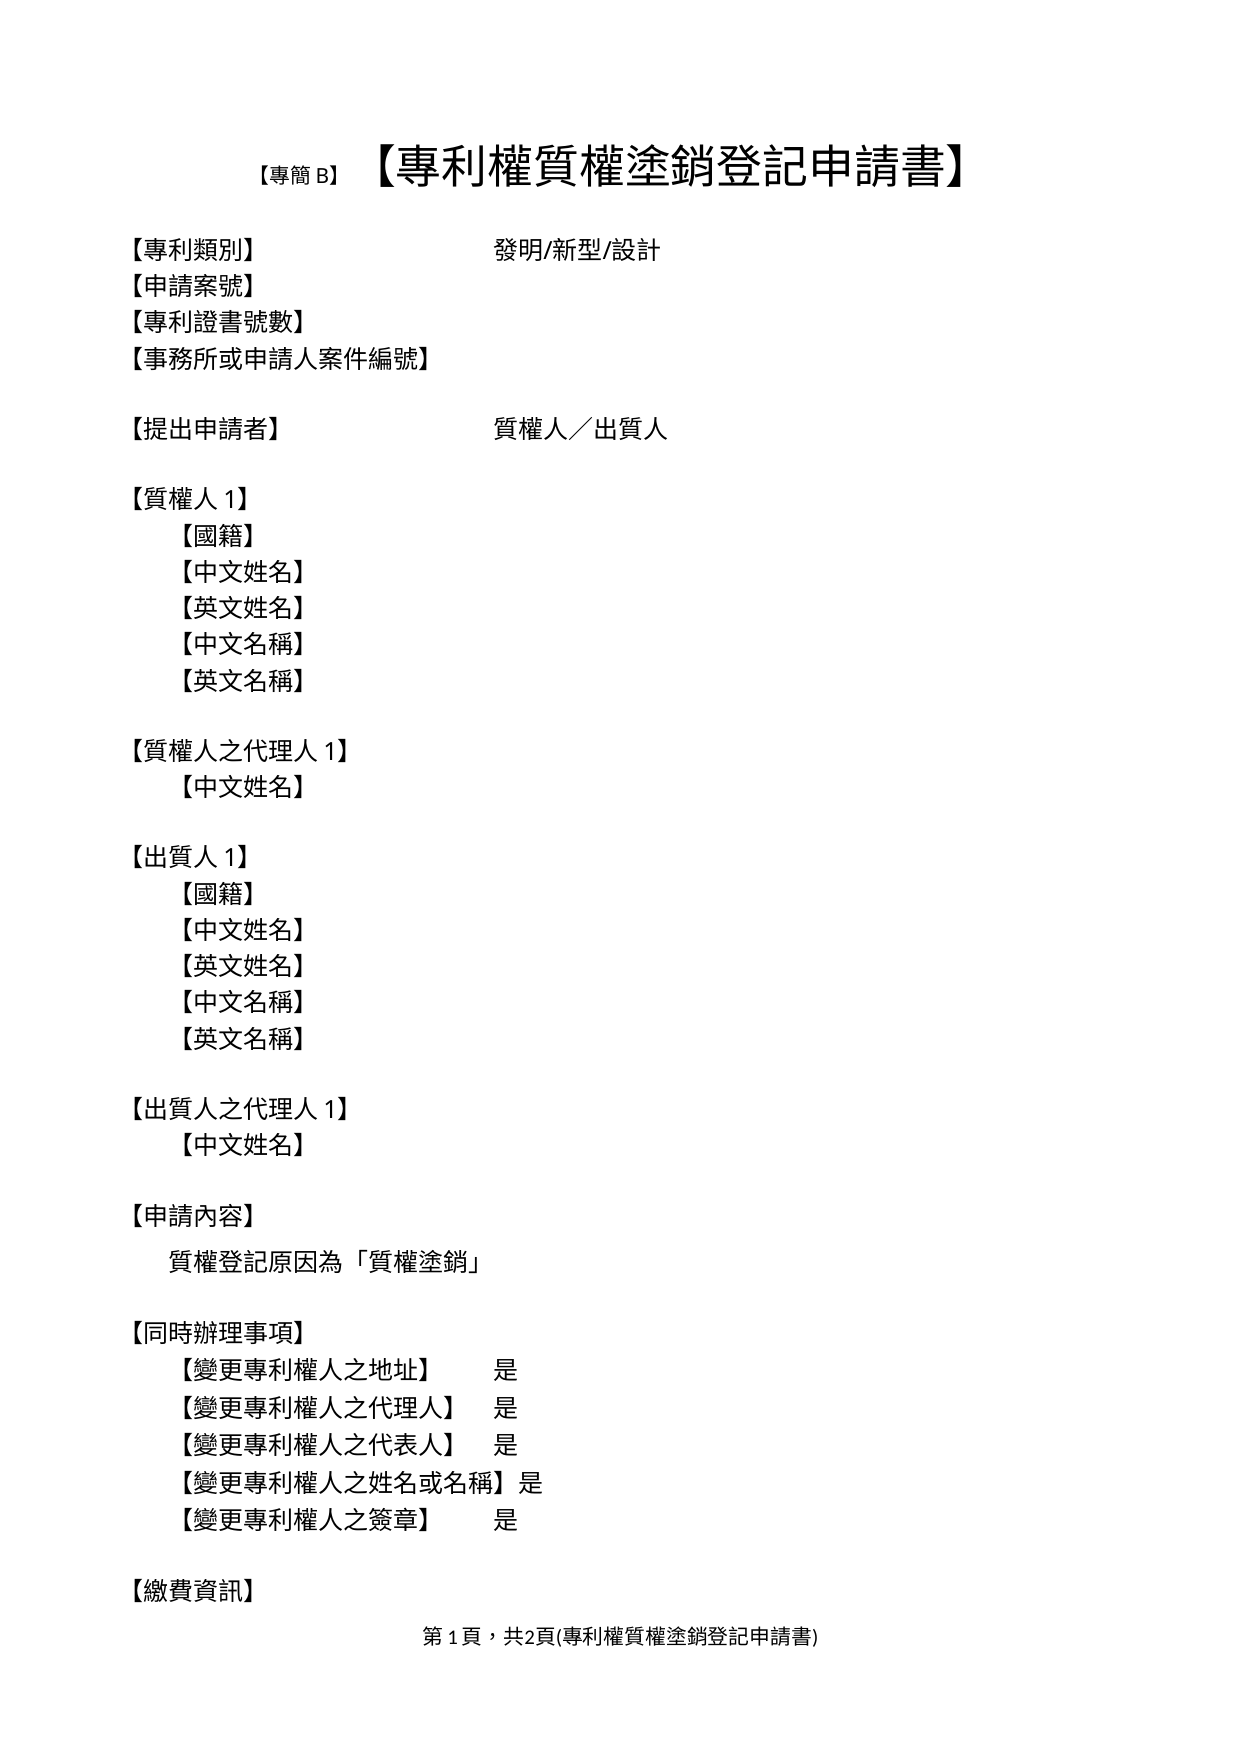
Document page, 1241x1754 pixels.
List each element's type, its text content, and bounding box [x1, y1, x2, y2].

text 【同時辦理事項】 [118, 1312, 1122, 1349]
text 【專利證書號數】 [118, 303, 1122, 339]
text 【專利類別】 發明/新型/設計 [118, 230, 1122, 267]
text 【質權人1】 [118, 480, 1122, 516]
text 【變更專利權人之簽章】 是 [118, 1499, 1122, 1537]
text 【變更專利權人之姓名或名稱】是 [118, 1462, 1122, 1499]
text 【變更專利權人之代理人】 是 [118, 1387, 1122, 1424]
text 【中文名稱】 [118, 983, 1122, 1019]
text 【專簡B】【專利權質權塗銷登記申請書】 [118, 130, 1122, 196]
text 【出質人1】 [118, 838, 1122, 874]
text 【中文姓名】 [118, 552, 1122, 588]
text 【變更專利權人之地址】 是 [118, 1349, 1122, 1387]
text 【中文姓名】 [118, 767, 1122, 804]
text 【英文姓名】 [118, 588, 1122, 625]
text 【出質人之代理人1】 [118, 1089, 1122, 1126]
text 【申請內容】 [118, 1196, 1122, 1232]
text 【國籍】 [118, 874, 1122, 910]
text 【申請案號】 [118, 267, 1122, 303]
text 【質權人之代理人1】 [118, 731, 1122, 767]
text 【變更專利權人之代表人】 是 [118, 1424, 1122, 1462]
text 質權登記原因為「質權塗銷」 [118, 1245, 1122, 1278]
text 【提出申請者】 質權人／出質人 [118, 409, 1122, 446]
text 【國籍】 [118, 516, 1122, 552]
text 【中文姓名】 [118, 910, 1122, 947]
text 【事務所或申請人案件編號】 [118, 339, 1122, 375]
text 【繳費資訊】 [118, 1571, 1122, 1607]
text 【英文姓名】 [118, 947, 1122, 983]
text 【中文名稱】 [118, 625, 1122, 661]
text 【中文姓名】 [118, 1126, 1122, 1162]
text 【英文名稱】 [118, 1019, 1122, 1055]
text 【英文名稱】 [118, 661, 1122, 697]
